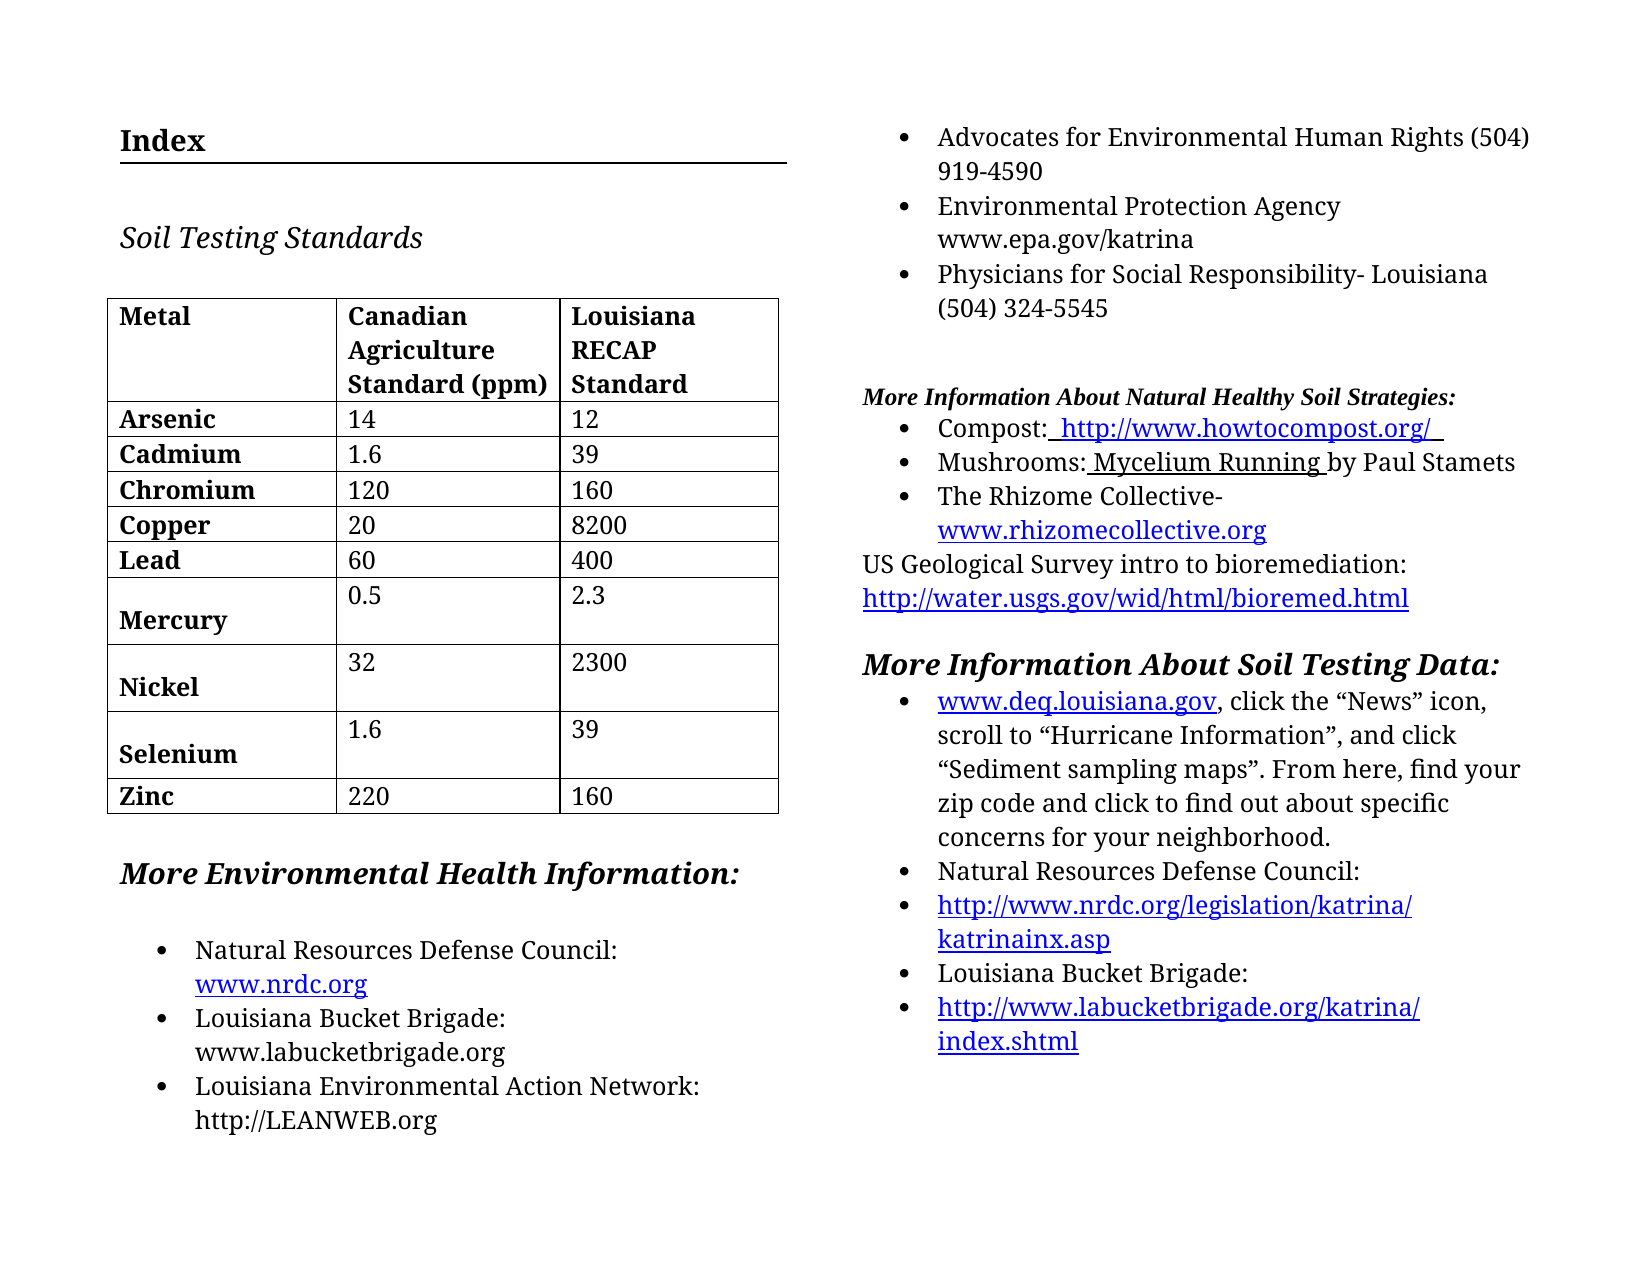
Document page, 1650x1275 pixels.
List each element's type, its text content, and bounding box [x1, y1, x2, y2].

list Physicians for Social Responsibility- Louisiana (504) 324-5545 [900, 256, 1530, 324]
table_cell Mercury [108, 578, 336, 644]
table_cell 8200 [561, 507, 778, 541]
text More Information About Natural Healthy Soil Strategies: [862, 382, 1530, 411]
list Louisiana Bucket Brigade: [900, 956, 1530, 990]
table_header Louisiana RECAP Standard [561, 299, 778, 401]
table_cell 220 [337, 779, 559, 813]
table_cell 2300 [561, 645, 778, 711]
table_cell 60 [337, 542, 559, 577]
list Natural Resources Defense Council: www.nrdc.org [157, 933, 787, 1001]
list The Rhizome Collective- www.rhizomecollective.org [900, 479, 1530, 547]
table_cell Zinc [108, 779, 336, 813]
table_cell 14 [337, 402, 559, 436]
table_cell 39 [561, 712, 778, 777]
table_cell Lead [108, 542, 336, 577]
list Mushrooms: Mycelium Running by Paul Stamets [900, 445, 1530, 479]
table_cell 1.6 [337, 712, 559, 777]
table_cell 120 [337, 472, 559, 506]
table_cell Nickel [108, 645, 336, 711]
table_cell 12 [561, 402, 778, 436]
table_cell 0.5 [337, 578, 559, 644]
table_cell Selenium [108, 712, 336, 777]
table_header Metal [108, 299, 336, 401]
table_cell Chromium [108, 472, 336, 506]
subtitle Index [120, 120, 787, 162]
list Louisiana Environmental Action Network: http://LEANWEB.org [157, 1069, 787, 1137]
table_cell 400 [561, 542, 778, 577]
text More Environmental Health Information: [120, 853, 787, 893]
table_cell 39 [561, 437, 778, 471]
text US Geological Survey intro to bioremediation: http://water.usgs.gov/wid/html/bioremed.html [862, 547, 1530, 615]
list Advocates for Environmental Human Rights (504) 919-4590 [900, 120, 1530, 188]
text More Information About Soil Testing Data: [862, 644, 1530, 683]
table_cell 160 [561, 779, 778, 813]
list Natural Resources Defense Council: [900, 854, 1530, 888]
list Environmental Protection Agency www.epa.gov/katrina [900, 188, 1530, 256]
list http://www.labucketbrigade.org/katrina/index.shtml [900, 990, 1530, 1058]
list Louisiana Bucket Brigade: www.labucketbrigade.org [157, 1001, 787, 1069]
table_cell 2.3 [561, 578, 778, 644]
table_cell Arsenic [108, 402, 336, 436]
table_cell 20 [337, 507, 559, 541]
table_cell 1.6 [337, 437, 559, 471]
list www.deq.louisiana.gov, click the “News” icon, scroll to “Hurricane Information”, and click “Sediment sampling maps”. From here, find your zip code and click to find out about specific concerns for your neighborhood. [900, 683, 1530, 854]
table_cell 160 [561, 472, 778, 506]
table_cell Copper [108, 507, 336, 541]
subtitle Soil Testing Standards [120, 218, 787, 257]
table_header Canadian Agriculture Standard (ppm) [337, 299, 559, 401]
table_cell Cadmium [108, 437, 336, 471]
list Compost: http://www.howtocompost.org/ [900, 411, 1530, 445]
list http://www.nrdc.org/legislation/katrina/katrinainx.asp [900, 888, 1530, 956]
table_cell 32 [337, 645, 559, 711]
